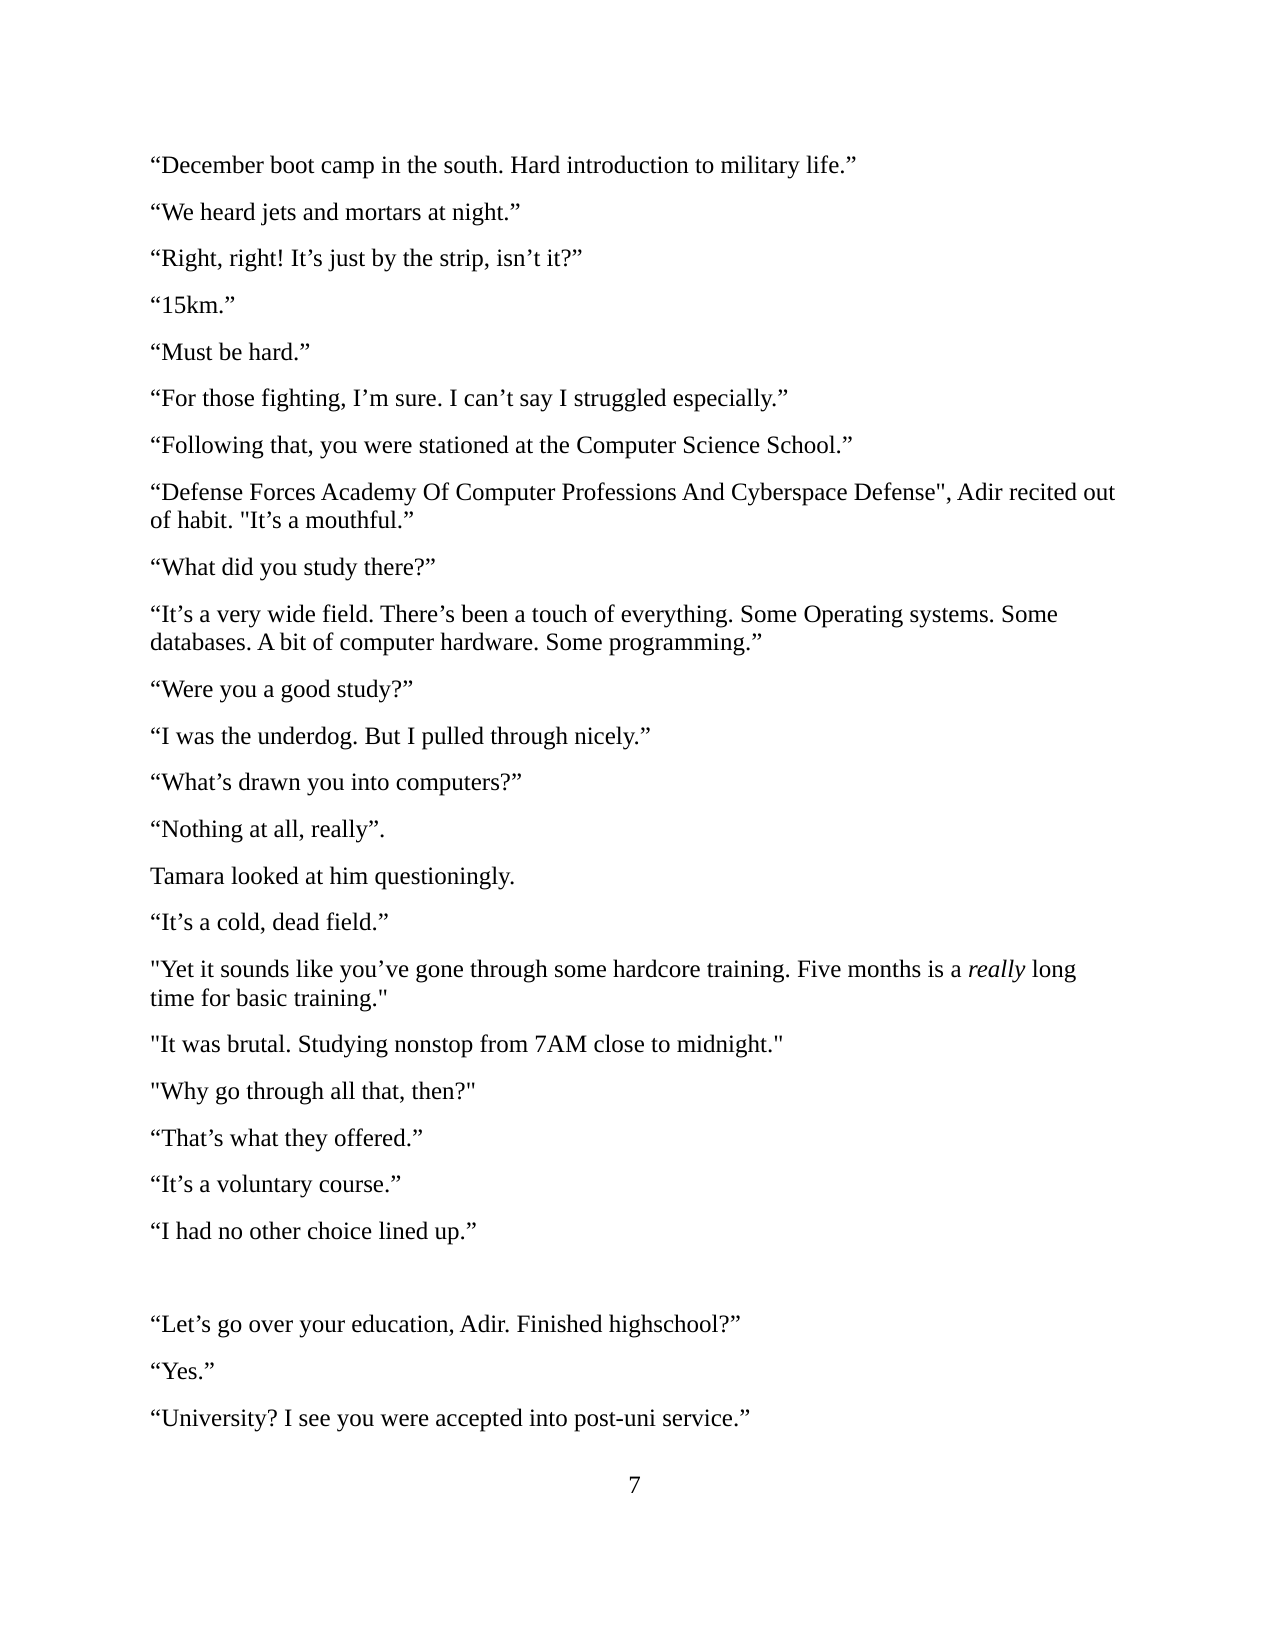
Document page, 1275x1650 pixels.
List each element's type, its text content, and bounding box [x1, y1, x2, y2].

text “It’s a very wide field. There’s been a touch of everything. Some Operating systems. Some databases. A bit of computer hardware. Some programming.” [150, 599, 1125, 656]
text “Following that, you were stationed at the Computer Science School.” [150, 430, 1125, 459]
text “I had no other choice lined up.” [150, 1216, 1125, 1245]
text “Nothing at all, really”. [150, 814, 1125, 843]
text “We heard jets and mortars at night.” [150, 197, 1125, 225]
text “It’s a cold, dead field.” [150, 907, 1125, 936]
text Tamara looked at him questioningly. [150, 861, 1125, 889]
text “It’s a voluntary course.” [150, 1169, 1125, 1198]
text “University? I see you were accepted into post-uni service.” [150, 1403, 1125, 1432]
text “Yes.” [150, 1356, 1125, 1385]
text “15km.” [150, 290, 1125, 319]
text “Were you a good study?” [150, 674, 1125, 703]
text "It was brutal. Studying nonstop from 7AM close to midnight." [150, 1029, 1125, 1058]
text “What’s drawn you into computers?” [150, 767, 1125, 796]
text “What did you study there?” [150, 552, 1125, 581]
text "Why go through all that, then?" [150, 1076, 1125, 1105]
text “For those fighting, I’m sure. I can’t say I struggled especially.” [150, 383, 1125, 412]
text "Yet it sounds like you’ve gone through some hardcore training. Five months is a really long time for basic training." [150, 954, 1125, 1012]
text “Right, right! It’s just by the strip, isn’t it?” [150, 243, 1125, 272]
text “Let’s go over your education, Adir. Finished highschool?” [150, 1309, 1125, 1338]
text “I was the underdog. But I pulled through nicely.” [150, 721, 1125, 749]
text “December boot camp in the south. Hard introduction to military life.” [150, 150, 1125, 179]
text “Defense Forces Academy Of Computer Professions And Cyberspace Defense", Adir recited out of habit. "It’s a mouthful.” [150, 477, 1125, 534]
text “Must be hard.” [150, 337, 1125, 365]
text “That’s what they offered.” [150, 1123, 1125, 1152]
